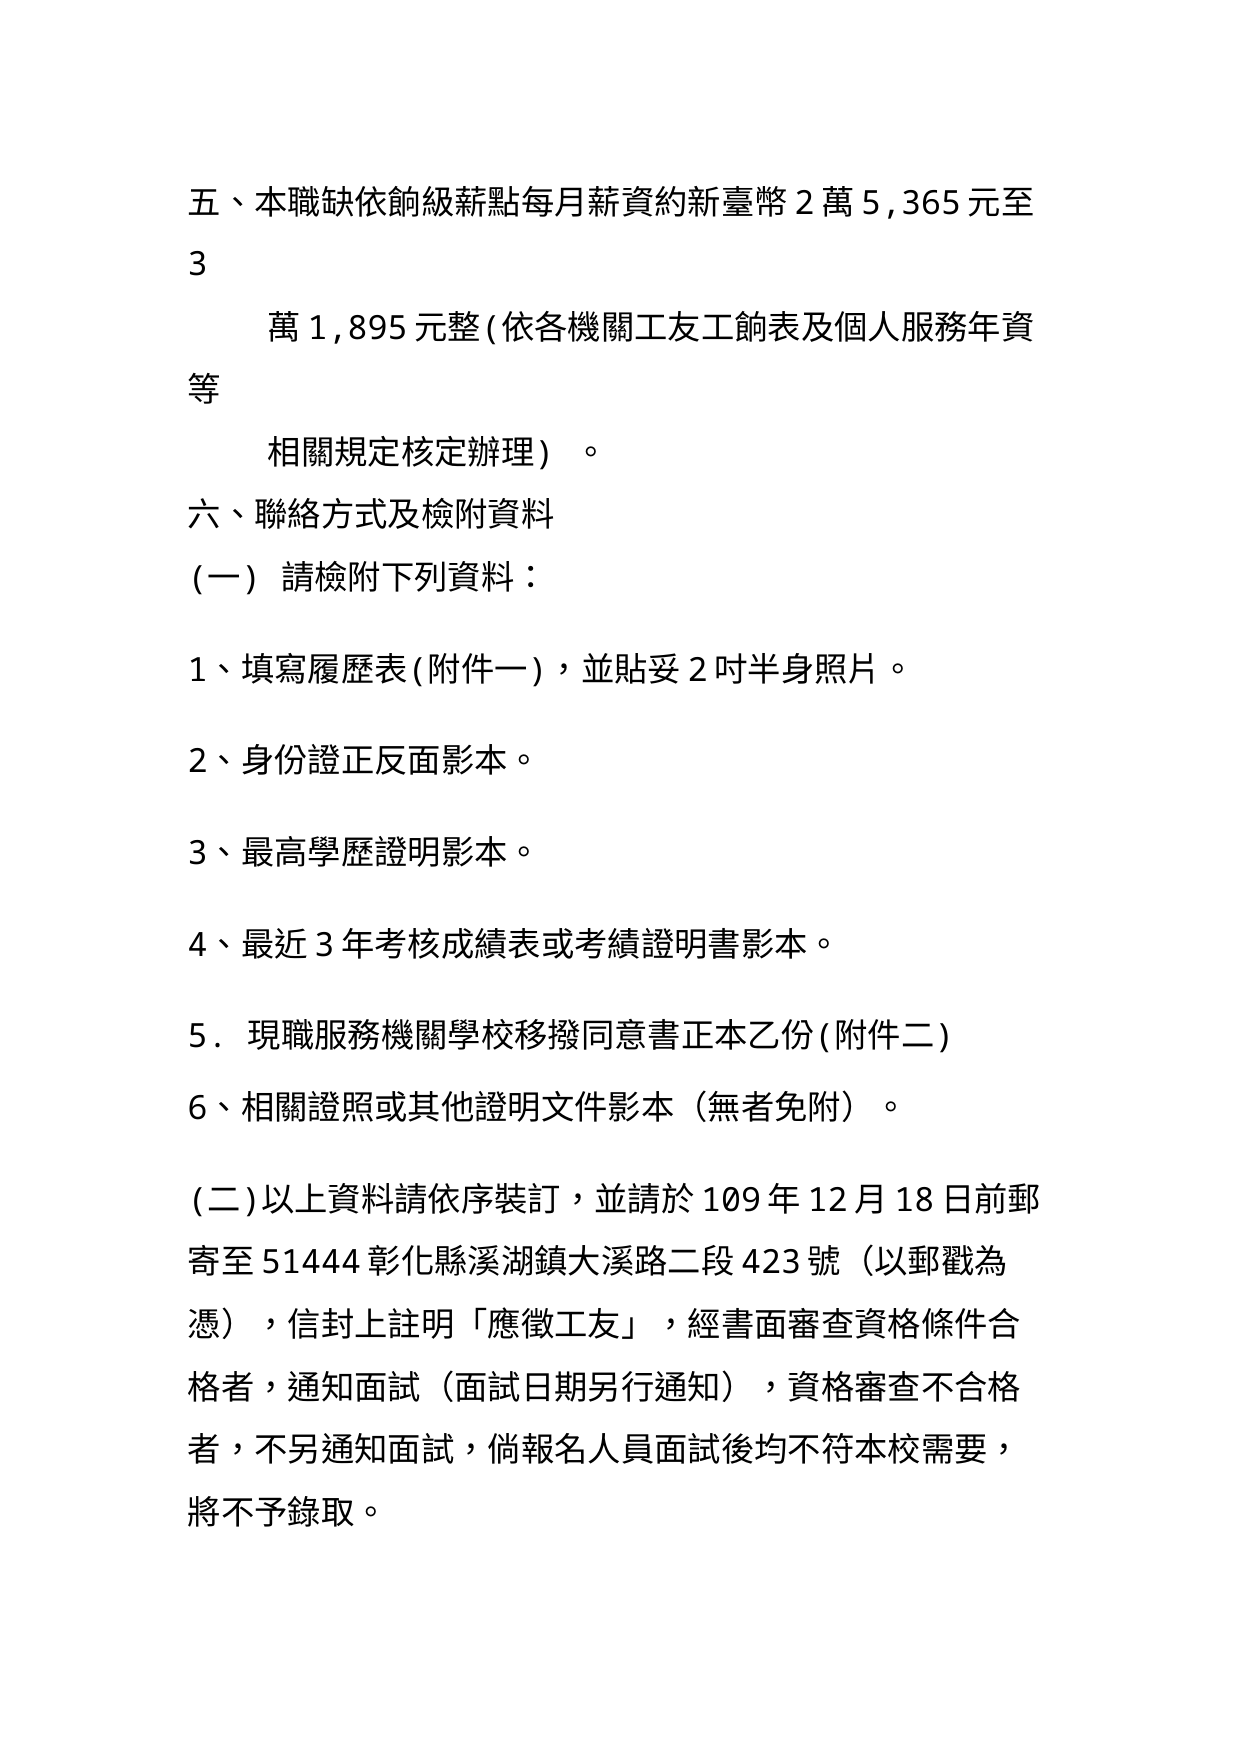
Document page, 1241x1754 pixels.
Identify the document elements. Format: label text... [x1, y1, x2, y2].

text 5. 現職服務機關學校移撥同意書正本乙份(附件二) [187, 992, 1053, 1054]
text 3、最高學歷證明影本。 [187, 808, 1053, 871]
text (二)以上資料請依序裝訂，並請於109年12月18日前郵寄至51444彰化縣溪湖鎮大溪路二段423號（以郵戳為憑），信封上註明「應徵工友」，經書面審查資格條件合格者，通知面試（面試日期另行通知），資格審查不合格者，不另通知面試，倘報名人員面試後均不符本校需要，將不予錄取。 [187, 1155, 1053, 1530]
text 1、填寫履歷表(附件一)，並貼妥2吋半身照片。 [187, 625, 1053, 687]
text 2、身份證正反面影本。 [187, 717, 1053, 779]
text 6、相關證照或其他證明文件影本（無者免附）。 [187, 1064, 1053, 1126]
text 4、最近3年考核成績表或考績證明書影本。 [187, 900, 1053, 962]
text 五、本職缺依餉級薪點每月薪資約新臺幣2萬5,365元至3 [187, 158, 1053, 283]
text (一) 請檢附下列資料： [187, 533, 1053, 596]
text 六、聯絡方式及檢附資料 [187, 471, 1053, 533]
text 萬1,895元整(依各機關工友工餉表及個人服務年資等 [187, 283, 1053, 408]
text 相關規定核定辦理) 。 [187, 408, 1053, 471]
